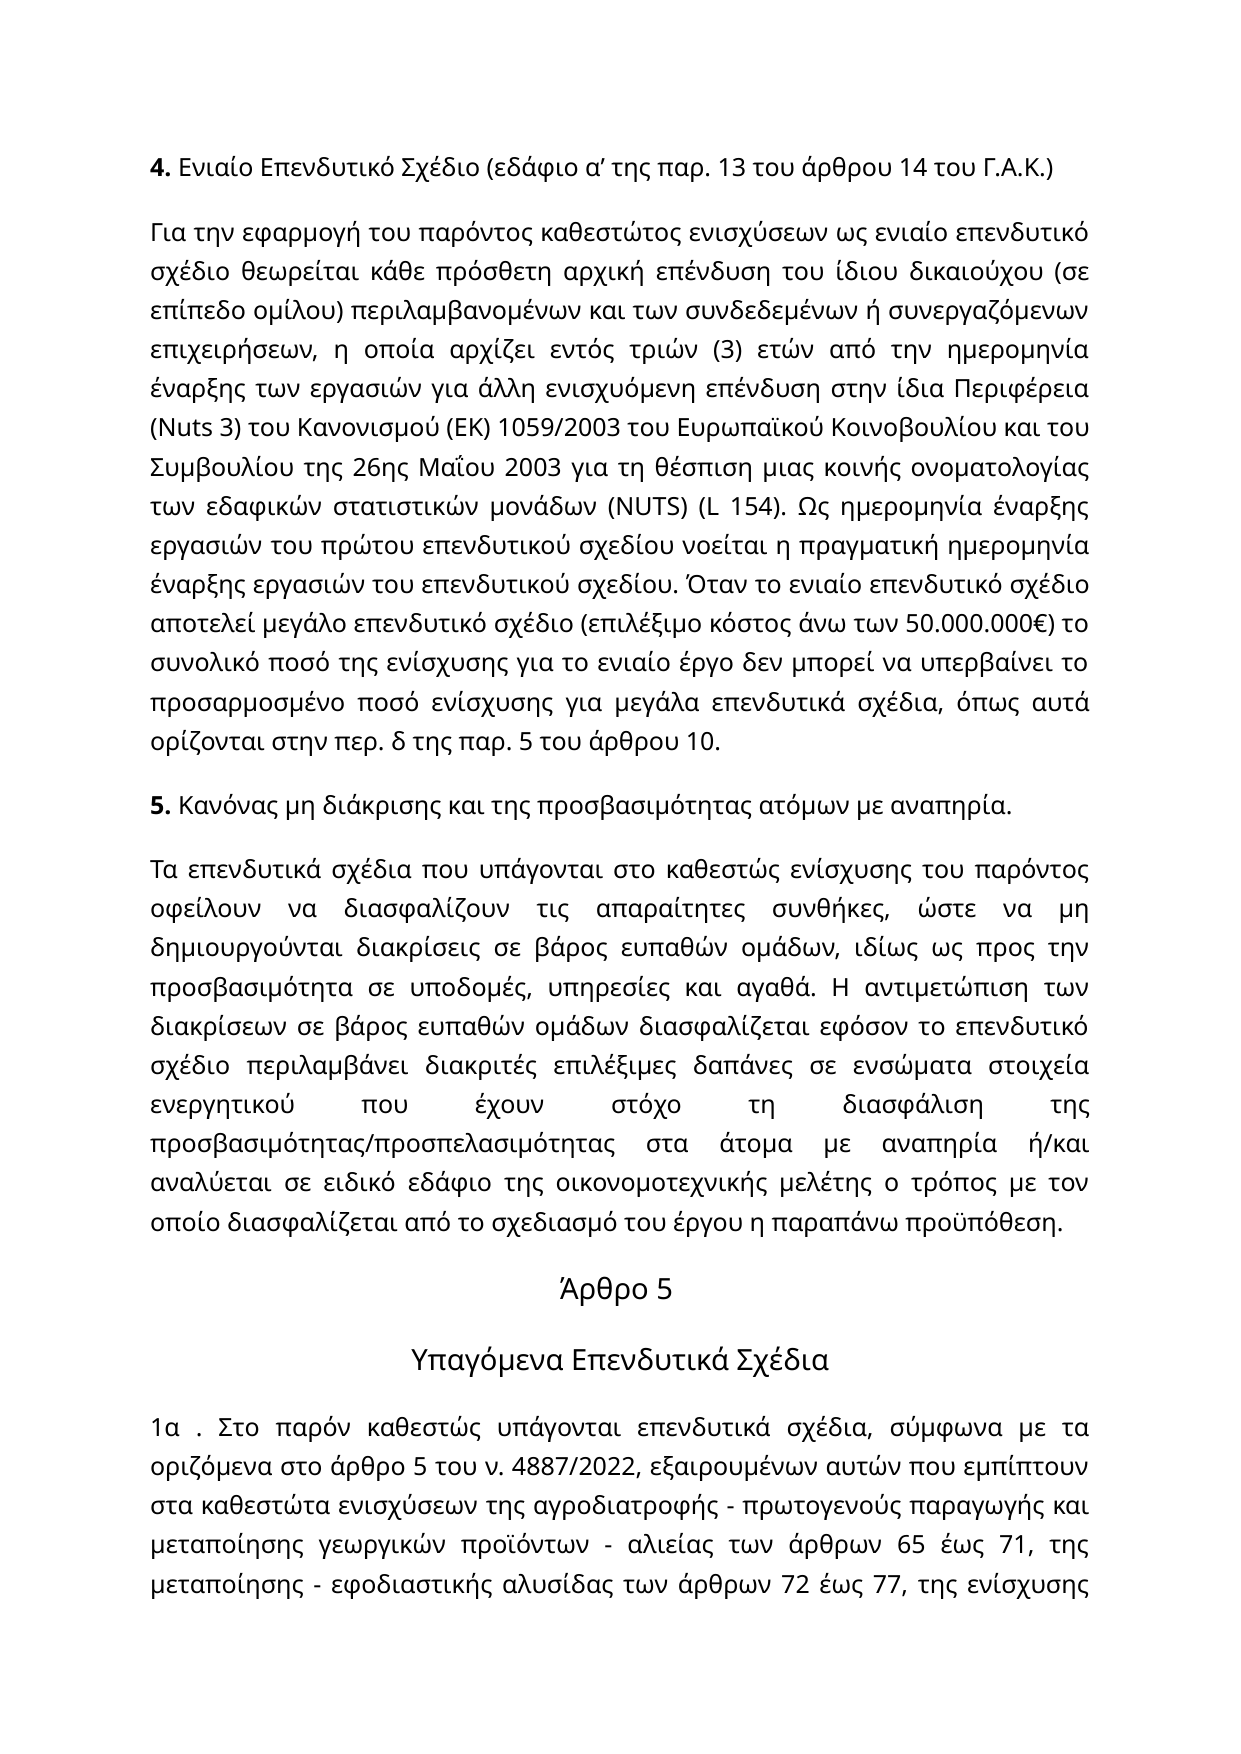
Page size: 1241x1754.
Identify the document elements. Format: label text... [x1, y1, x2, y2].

text Για την εφαρμογή του παρόντος καθεστώτος ενισχύσεων ως ενιαίο επενδυτικό σχέδιο θεωρείται κάθε πρόσθετη αρχική επένδυση του ίδιου δικαιούχου (σε επίπεδο ομίλου) περιλαμβανομένων και των συνδεδεμένων ή συνεργαζόμενων επιχειρήσεων, η οποία αρχίζει εντός τριών (3) ετών από την ημερομηνία έναρξης των εργασιών για άλλη ενισχυόμενη επένδυση στην ίδια Περιφέρεια (Nuts 3) του Κανονισμού (ΕΚ) 1059/2003 του Ευρωπαϊκού Κοινοβουλίου και του Συμβουλίου της 26ης Μαΐου 2003 για τη θέσπιση μιας κοινής ονοματολογίας των εδαφικών στατιστικών μονάδων (NUTS) (L 154). Ως ημερομηνία έναρξης εργασιών του πρώτου επενδυτικού σχεδίου νοείται η πραγματική ημερομηνία έναρξης εργασιών του επενδυτικού σχεδίου. Όταν το ενιαίο επενδυτικό σχέδιο αποτελεί μεγάλο επενδυτικό σχέδιο (επιλέξιμο κόστος άνω των 50.000.000€) το συνολικό ποσό της ενίσχυσης για το ενιαίο έργο δεν μπορεί να υπερβαίνει το προσαρμοσμένο ποσό ενίσχυσης για μεγάλα επενδυτικά σχέδια, όπως αυτά ορίζονται στην περ. δ της παρ. 5 του άρθρου 10. [150, 214, 1090, 757]
text 1α . Στο παρόν καθεστώς υπάγονται επενδυτικά σχέδια, σύμφωνα με τα οριζόμενα στο άρθρο 5 του ν. 4887/2022, εξαιρουμένων αυτών που εμπίπτουν στα καθεστώτα ενισχύσεων της αγροδιατροφής - πρωτογενούς παραγωγής και μεταποίησης γεωργικών προϊόντων - αλιείας των άρθρων 65 έως 71, της μεταποίησης - εφοδιαστικής αλυσίδας των άρθρων 72 έως 77, της ενίσχυσης [150, 1409, 1090, 1600]
text 5. Κανόνας μη διάκρισης και της προσβασιμότητας ατόμων με αναπηρία. [150, 787, 1090, 822]
text 4. Ενιαίο Επενδυτικό Σχέδιο (εδάφιο α’ της παρ. 13 του άρθρου 14 του Γ.Α.Κ.) [150, 150, 1090, 184]
subtitle Υπαγόμενα Επενδυτικά Σχέδια [150, 1339, 1090, 1379]
subtitle Άρθρο 5 [150, 1268, 1090, 1308]
text Τα επενδυτικά σχέδια που υπάγονται στο καθεστώς ενίσχυσης του παρόντος οφείλουν να διασφαλίζουν τις απαραίτητες συνθήκες, ώστε να μη δημιουργούνται διακρίσεις σε βάρος ευπαθών ομάδων, ιδίως ως προς την προσβασιμότητα σε υποδομές, υπηρεσίες και αγαθά. Η αντιμετώπιση των διακρίσεων σε βάρος ευπαθών ομάδων διασφαλίζεται εφόσον το επενδυτικό σχέδιο περιλαμβάνει διακριτές επιλέξιμες δαπάνες σε ενσώματα στοιχεία ενεργητικού που έχουν στόχο τη διασφάλιση της προσβασιμότητας/προσπελασιμότητας στα άτομα με αναπηρία ή/και αναλύεται σε ειδικό εδάφιο της οικονομοτεχνικής μελέτης ο τρόπος με τον οποίο διασφαλίζεται από το σχεδιασμό του έργου η παραπάνω προϋπόθεση. [150, 852, 1090, 1238]
